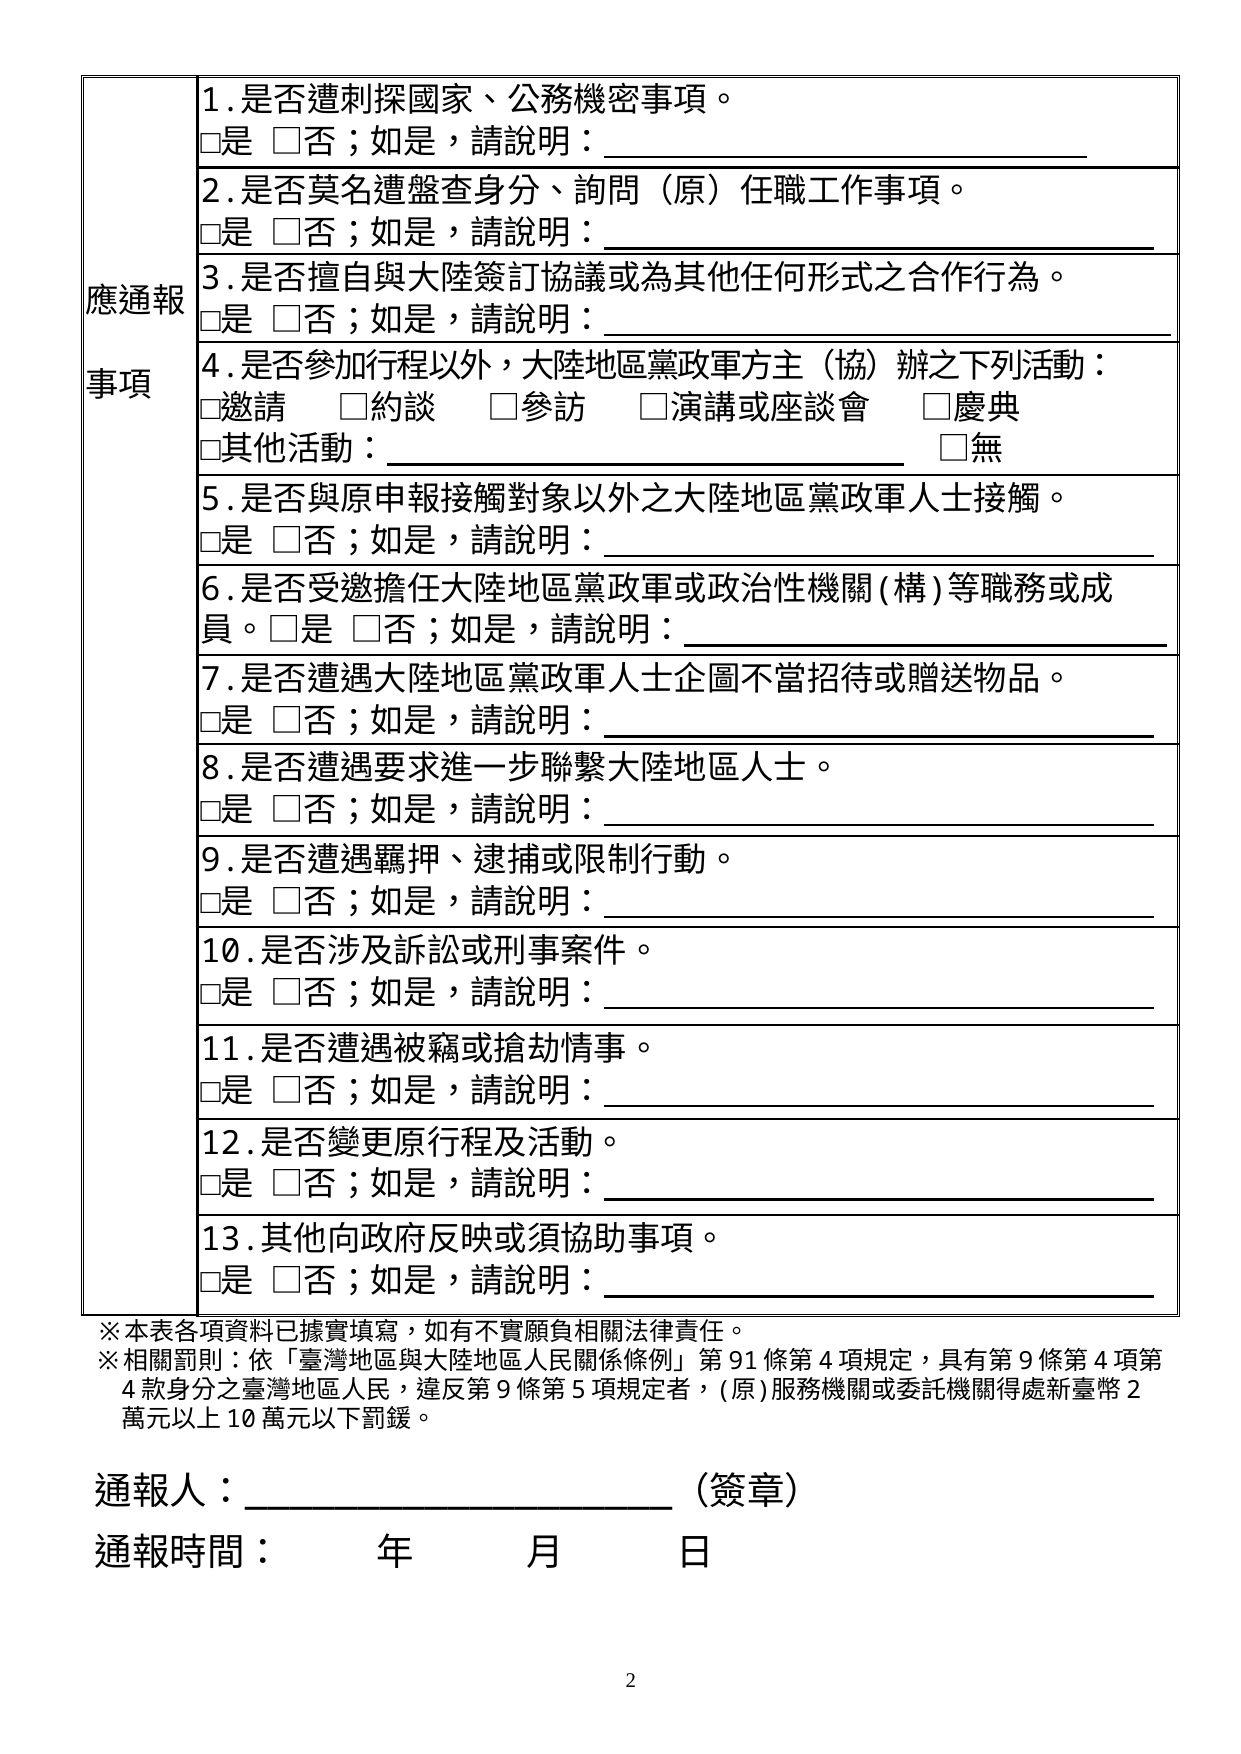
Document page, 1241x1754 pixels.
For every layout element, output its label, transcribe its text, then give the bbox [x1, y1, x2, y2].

table_header 1.是否遭刺探國家、公務機密事項。 □是 □否；如是，請說明： [199, 78, 1177, 166]
table_cell 3.是否擅自與大陸簽訂協議或為其他任何形式之合作行為。 □是 □否；如是，請說明： [199, 255, 1177, 341]
table_cell 2.是否莫名遭盤查身分、詢問（原）任職工作事項。 □是 □否；如是，請說明： [199, 169, 1177, 253]
table_cell 6.是否受邀擔任大陸地區黨政軍或政治性機關(構)等職務或成員。□是 □否；如是，請說明： [199, 566, 1177, 654]
table_cell 8.是否遭遇要求進一步聯繫大陸地區人士。 □是 □否；如是，請說明： [199, 745, 1177, 835]
table_cell 9.是否遭遇羈押、逮捕或限制行動。 □是 □否；如是，請說明： [199, 837, 1177, 926]
table_cell 7.是否遭遇大陸地區黨政軍人士企圖不當招待或贈送物品。 □是 □否；如是，請說明： [199, 656, 1177, 743]
table_header 應通報 事項 [84, 78, 196, 1314]
text ※相關罰則：依「臺灣地區與大陸地區人民關係條例」第91條第4項規定，具有第9條第4項第4款身分之臺灣地區人民，違反第9條第5項規定者，(原)服務機關或委託機關得處新臺幣2萬元以上10萬元以下罰鍰。 [93, 1346, 1167, 1434]
text 通報人：___________________（簽章） [94, 1463, 1167, 1515]
table_cell 5.是否與原申報接觸對象以外之大陸地區黨政軍人士接觸。 □是 □否；如是，請說明： [199, 476, 1177, 563]
table_cell 13.其他向政府反映或須協助事項。 □是 □否；如是，請說明： [199, 1216, 1177, 1314]
text ※本表各項資料已據實填寫，如有不實願負相關法律責任。 [94, 1317, 1167, 1346]
text 通報時間： 年 月 日 [94, 1515, 1167, 1577]
table_cell 11.是否遭遇被竊或搶劫情事。 □是 □否；如是，請說明： [199, 1026, 1177, 1118]
table_cell 4.是否參加行程以外，大陸地區黨政軍方主（協）辦之下列活動： □邀請 □約談 □參訪 □演講或座談會 □慶典 □其他活動： □無 [199, 343, 1177, 474]
table_cell 12.是否變更原行程及活動。 □是 □否；如是，請說明： [199, 1120, 1177, 1214]
table_cell 10.是否涉及訴訟或刑事案件。 □是 □否；如是，請說明： [199, 928, 1177, 1024]
